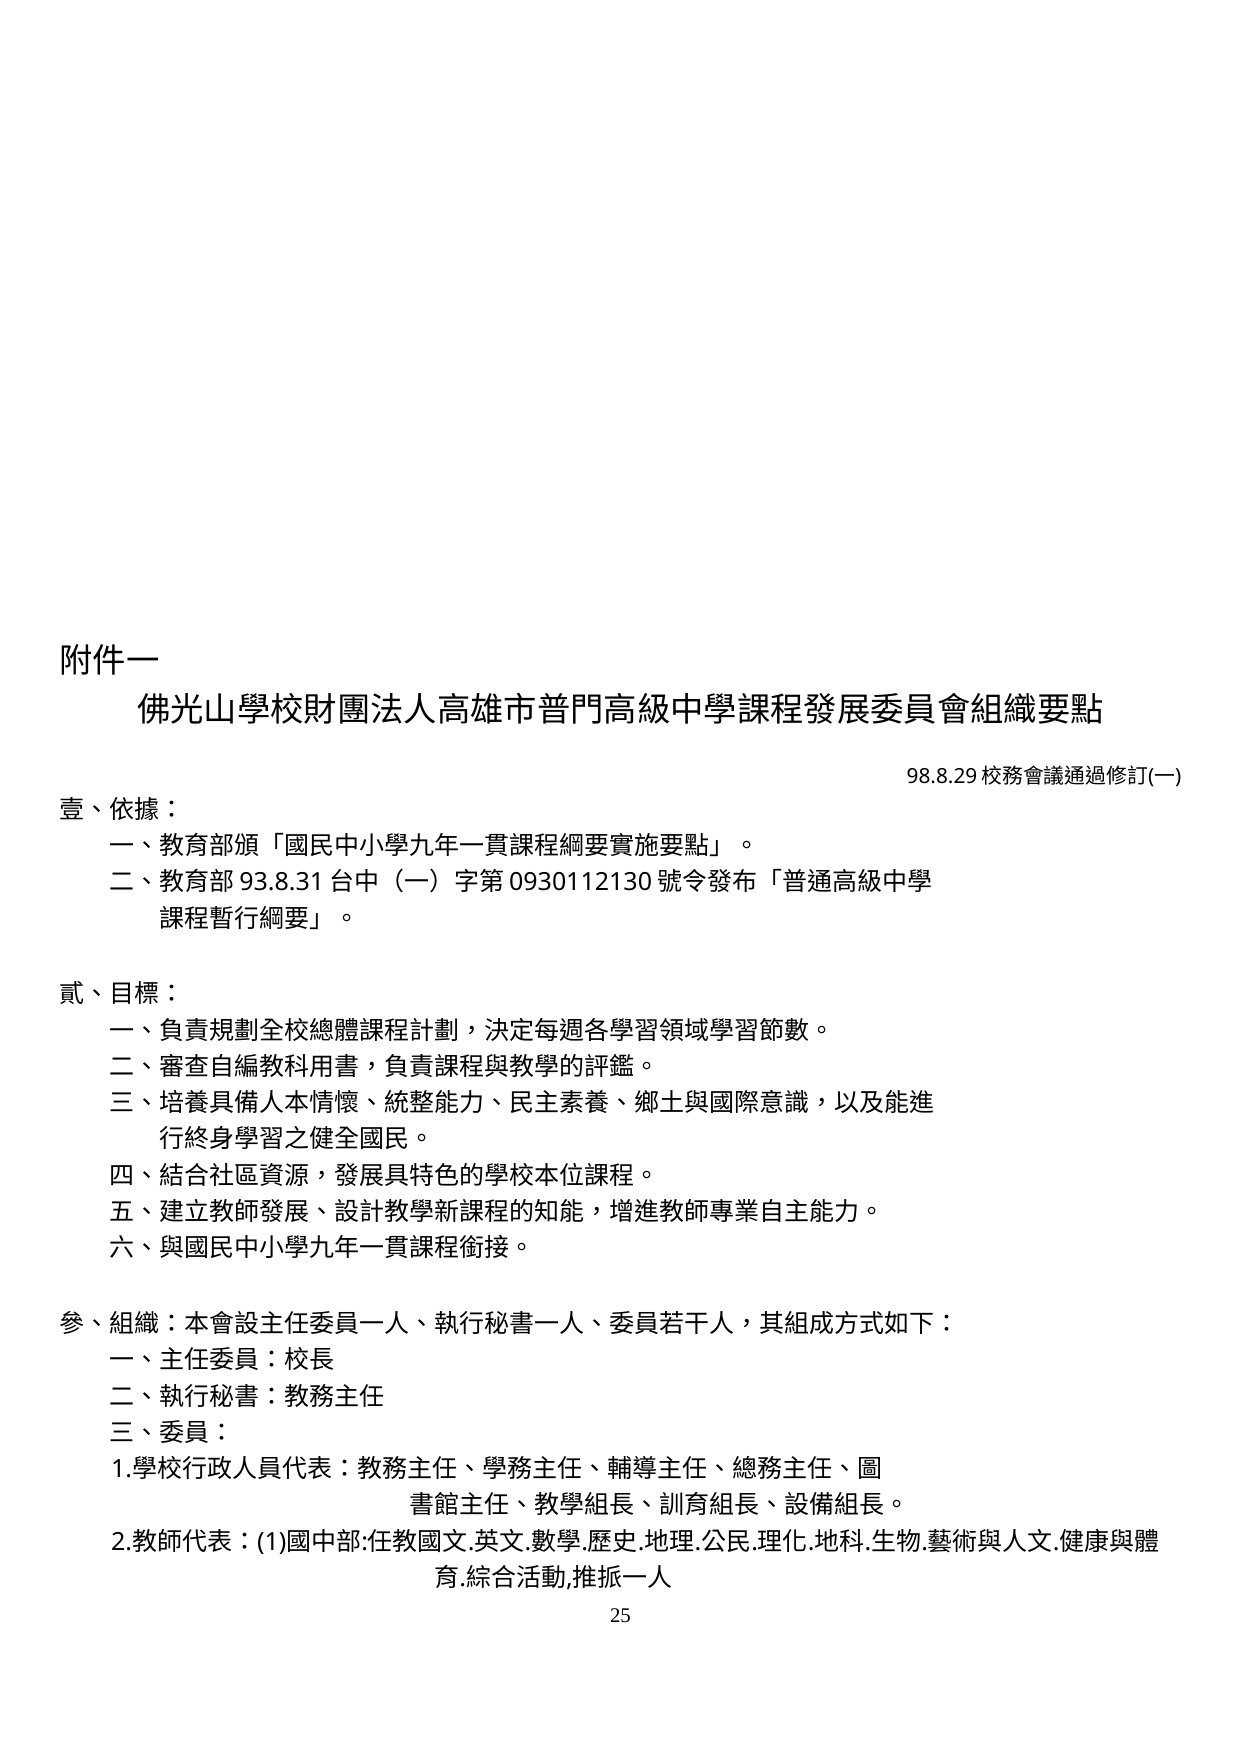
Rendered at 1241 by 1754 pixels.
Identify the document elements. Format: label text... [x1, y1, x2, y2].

text 參、組織：本會設主任委員一人、執行秘書一人、委員若干人，其組成方式如下： [59, 1304, 1181, 1340]
text 貳、目標： [59, 974, 1181, 1010]
text 書館主任、教學組長、訓育組長、設備組長。 [409, 1485, 1181, 1521]
text 三、委員： [59, 1412, 1181, 1449]
text 六、與國民中小學九年一貫課程銜接。 [59, 1228, 1181, 1264]
text 二、教育部93.8.31台中（一）字第0930112130號令發布「普通高級中學 [59, 862, 1181, 898]
text 一、負責規劃全校總體課程計劃，決定每週各學習領域學習節數。 [59, 1010, 1181, 1046]
text 附件一 [59, 634, 1181, 682]
text 一、教育部頒「國民中小學九年一貫課程綱要實施要點」。 [59, 826, 1181, 862]
text 四、結合社區資源，發展具特色的學校本位課程。 [59, 1155, 1181, 1191]
text 佛光山學校財團法人高雄市普門高級中學課程發展委員會組織要點 [59, 682, 1181, 731]
text 三、培養具備人本情懷、統整能力、民主素養、鄉土與國際意識，以及能進 [59, 1083, 1181, 1119]
text 壹、依據： [59, 789, 1181, 826]
text 二、審查自編教科用書，負責課程與教學的評鑑。 [59, 1046, 1181, 1083]
text 2.教師代表：(1)國中部:任教國文.英文.數學.歷史.地理.公民.理化.地科.生物.藝術與人文.健康與體育.綜合活動,推挀一人 [59, 1521, 1181, 1594]
text 二、執行秘書：教務主任 [59, 1376, 1181, 1412]
text 行終身學習之健全國民。 [59, 1119, 1181, 1155]
text 課程暫行綱要」。 [59, 898, 1181, 934]
text 98.8.29校務會議通過修訂(一) [59, 759, 1181, 789]
text 1.學校行政人員代表：教務主任、學務主任、輔導主任、總務主任、圖 [59, 1449, 1181, 1485]
text 五、建立教師發展、設計教學新課程的知能，增進教師專業自主能力。 [59, 1191, 1181, 1228]
text 一、主任委員：校長 [59, 1340, 1181, 1376]
